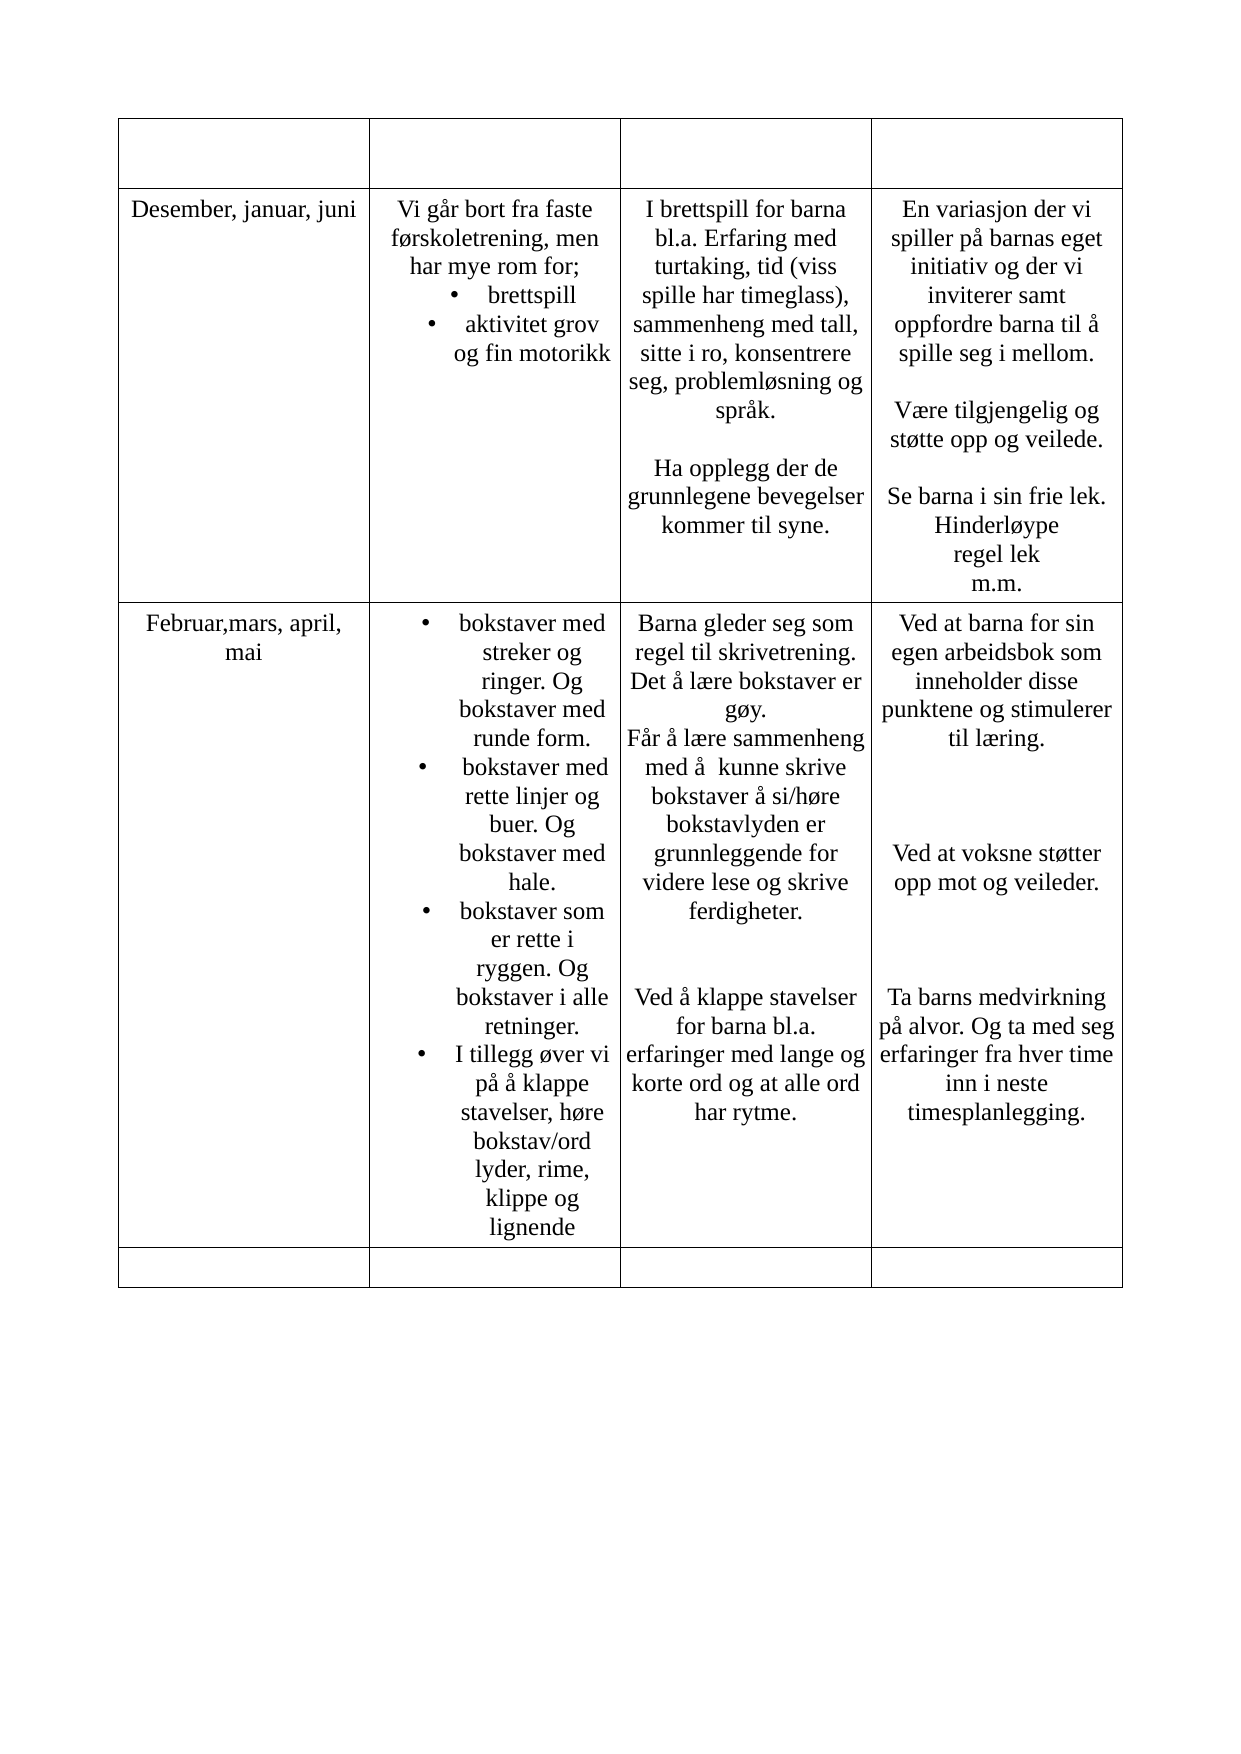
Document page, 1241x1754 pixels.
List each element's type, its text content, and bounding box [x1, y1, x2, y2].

table_cell [119, 1248, 369, 1287]
table_cell [370, 119, 620, 188]
table_cell Desember, januar, juni [119, 189, 369, 602]
table_cell [872, 119, 1122, 188]
table_cell Februar,mars, april, mai [119, 603, 369, 1247]
table_cell I brettspill for barna bl.a. Erfaring med turtaking, tid (viss spille har timeglass), sammenheng med tall, sitte i ro, konsentrere seg, problemløsning og språk. Ha opplegg der de grunnlegene bevegelser kommer til syne. [621, 189, 871, 602]
table_cell [119, 119, 369, 188]
table_cell [872, 1248, 1122, 1287]
table_cell [370, 1248, 620, 1287]
table_cell [621, 1248, 871, 1287]
table_cell [621, 119, 871, 188]
table_cell bokstaver med streker og ringer. Og bokstaver med runde form. bokstaver med rette linjer og buer. Og bokstaver med hale. bokstaver som er rette i ryggen. Og bokstaver i alle retninger. I tillegg øver vi på å klappe stavelser, høre bokstav/ord lyder, rime, klippe og lignende [370, 603, 620, 1247]
table_cell Ved at barna for sin egen arbeidsbok som inneholder disse punktene og stimulerer til læring. Ved at voksne støtter opp mot og veileder. Ta barns medvirkning på alvor. Og ta med seg erfaringer fra hver time inn i neste timesplanlegging. [872, 603, 1122, 1247]
table_cell Barna gleder seg som regel til skrivetrening. Det å lære bokstaver er gøy. Får å lære sammenheng med å kunne skrive bokstaver å si/høre bokstavlyden er grunnleggende for videre lese og skrive ferdigheter. Ved å klappe stavelser for barna bl.a. erfaringer med lange og korte ord og at alle ord har rytme. [621, 603, 871, 1247]
table_cell En variasjon der vi spiller på barnas eget initiativ og der vi inviterer samt oppfordre barna til å spille seg i mellom. Være tilgjengelig og støtte opp og veilede. Se barna i sin frie lek. Hinderløype regel lek m.m. [872, 189, 1122, 602]
table_cell Vi går bort fra faste førskoletrening, men har mye rom for; brettspill aktivitet grov og fin motorikk [370, 189, 620, 602]
